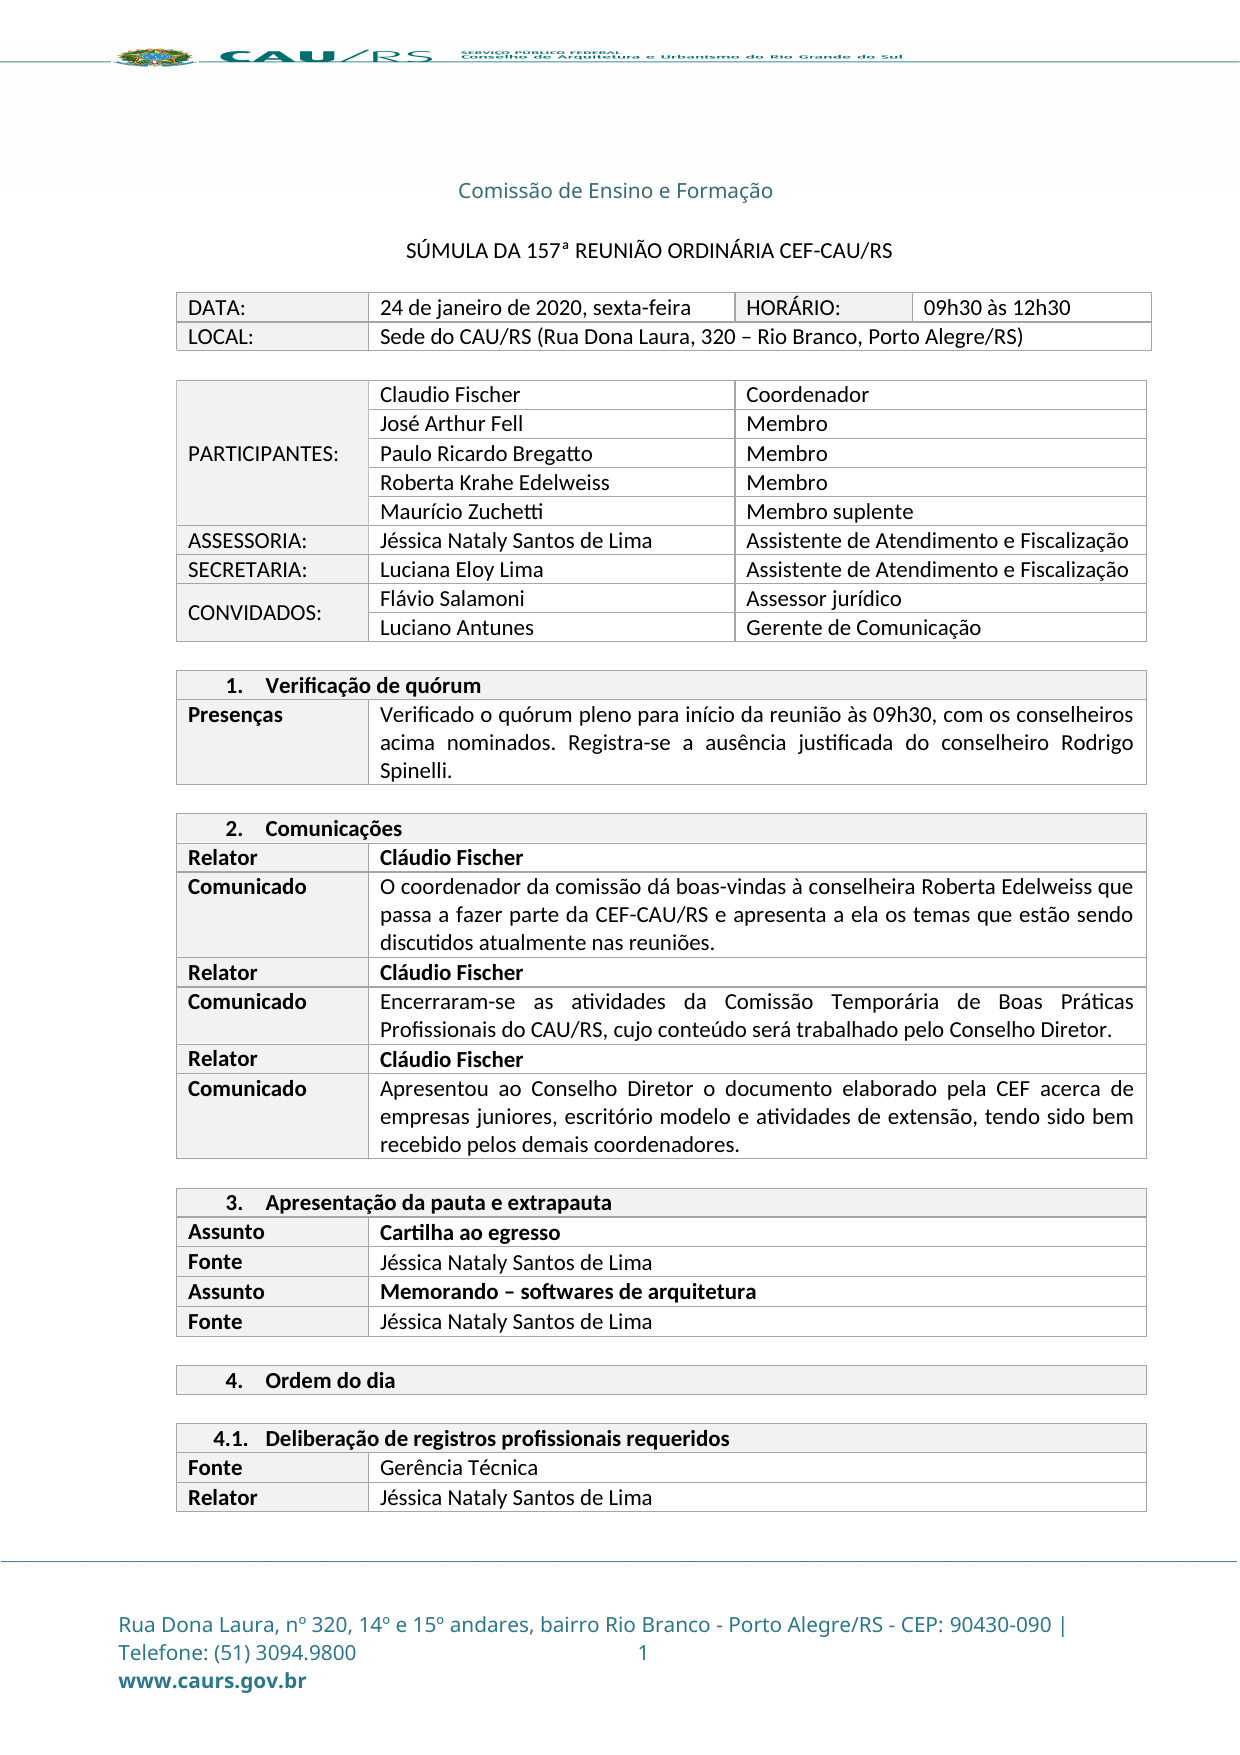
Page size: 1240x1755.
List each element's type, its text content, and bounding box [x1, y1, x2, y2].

table_cell Relator [177, 1045, 368, 1073]
table_cell Assessor jurídico [736, 584, 1146, 612]
table_cell [177, 1159, 368, 1187]
table_cell Cláudio Fischer [369, 844, 1146, 871]
table_cell [1147, 1246, 1151, 1276]
table_cell [369, 785, 1146, 813]
table_cell Membro [736, 439, 1146, 467]
table_cell Paulo Ricardo Bregatto [369, 439, 734, 467]
table_cell Jéssica Nataly Santos de Lima [369, 1247, 1146, 1276]
table_cell [177, 1337, 1146, 1365]
table_cell O coordenador da comissão dá boas-vindas à conselheira Roberta Edelweiss que passa a fazer parte da CEF-CAU/RS e apresenta a ela os temas que estão sendo discutidos atualmente nas reuniões. [369, 873, 1146, 957]
table_cell Cartilha ao egresso [369, 1218, 1146, 1246]
table_cell [1147, 871, 1151, 957]
table_header HORÁRIO: [736, 293, 912, 321]
table_cell SECRETARIA: [177, 555, 368, 583]
table_cell [369, 1395, 1146, 1423]
table_cell Claudio Fischer [369, 381, 734, 408]
table_cell Relator [177, 1483, 368, 1511]
table_cell [1147, 1482, 1151, 1511]
table_cell [177, 351, 1146, 379]
table_header 09h30 às 12h30 [913, 293, 1151, 321]
table_cell Comunicado [177, 988, 368, 1043]
table_cell [1147, 813, 1151, 842]
table_cell [1147, 957, 1151, 986]
table_cell Assistente de Atendimento e Fiscalização [736, 526, 1146, 554]
table_cell Luciano Antunes [369, 613, 734, 641]
table_cell [1147, 1073, 1151, 1158]
table_cell [1146, 1394, 1151, 1423]
table_cell [177, 785, 368, 813]
table_cell ASSESSORIA: [177, 526, 368, 554]
table_cell Encerraram-se as atividades da Comissão Temporária de Boas Práticas Profissionais do CAU/RS, cujo conteúdo será trabalhado pelo Conselho Diretor. [369, 988, 1146, 1043]
table_cell Flávio Salamoni [369, 584, 734, 612]
table_header 24 de janeiro de 2020, sexta-feira [369, 293, 734, 321]
table_cell LOCAL: [177, 323, 368, 350]
table_cell [1147, 554, 1151, 583]
table_cell Assunto [177, 1277, 368, 1306]
table_cell [177, 642, 1146, 670]
table_cell Gerência Técnica [369, 1453, 1146, 1482]
table_cell Verificação de quórum [177, 671, 1146, 699]
table_cell Apresentação da pauta e extrapauta [177, 1189, 1146, 1216]
table_cell Coordenador [736, 381, 1146, 408]
table_cell [1147, 1365, 1151, 1394]
table_cell [1147, 1044, 1151, 1073]
table_cell Sede do CAU/RS (Rua Dona Laura, 320 – Rio Branco, Porto Alegre/RS) [369, 323, 1151, 350]
table_cell Cláudio Fischer [369, 958, 1146, 986]
table_cell Jéssica Nataly Santos de Lima [369, 1483, 1146, 1511]
table_cell [1147, 1423, 1151, 1452]
table_cell [1147, 351, 1151, 379]
table_cell [1147, 1276, 1151, 1306]
table_cell [1147, 843, 1151, 871]
table_cell [1147, 380, 1151, 408]
table_cell [1147, 467, 1151, 496]
table_cell [1146, 1158, 1151, 1187]
table_cell Fonte [177, 1307, 368, 1336]
table_cell [1147, 986, 1151, 1043]
table_cell Fonte [177, 1453, 368, 1482]
table_cell Fonte [177, 1247, 368, 1276]
table_cell Gerente de Comunicação [736, 613, 1146, 641]
table_cell Presenças [177, 700, 368, 784]
table_cell CONVIDADOS: [177, 584, 368, 641]
table_cell [1147, 583, 1151, 612]
table_cell Comunicado [177, 873, 368, 957]
table_cell José Arthur Fell [369, 410, 734, 438]
table_cell Roberta Krahe Edelweiss [369, 468, 734, 496]
table_cell [1147, 1216, 1151, 1246]
table_cell [1147, 699, 1151, 784]
table_cell [1147, 612, 1151, 641]
table_cell [1147, 525, 1151, 554]
table_header DATA: [177, 293, 368, 321]
table_cell Memorando – softwares de arquitetura [369, 1277, 1146, 1306]
table_cell Membro suplente [736, 497, 1146, 525]
table_cell PARTICIPANTES: [177, 381, 368, 525]
table_cell Verificado o quórum pleno para início da reunião às 09h30, com os conselheiros acima nominados. Registra-se a ausência justificada do conselheiro Rodrigo Spinelli. [369, 700, 1146, 784]
table_cell [1146, 1336, 1151, 1365]
table_cell Deliberação de registros profissionais requeridos [177, 1424, 1146, 1452]
table_cell Cláudio Fischer [369, 1045, 1146, 1073]
table_cell Assunto [177, 1218, 368, 1246]
table_cell Relator [177, 844, 368, 871]
table_cell Comunicações [177, 814, 1146, 842]
table_cell Jéssica Nataly Santos de Lima [369, 526, 734, 554]
table_cell Maurício Zuchetti [369, 497, 734, 525]
table_cell Ordem do dia [177, 1366, 1146, 1394]
text SÚMULA DA 157ª REUNIÃO ORDINÁRIA CEF-CAU/RS [177, 236, 1121, 264]
table_cell Relator [177, 958, 368, 986]
table_cell Membro [736, 410, 1146, 438]
table_cell [1147, 438, 1151, 467]
table_cell Luciana Eloy Lima [369, 555, 734, 583]
table_cell [1147, 496, 1151, 525]
table_cell Assistente de Atendimento e Fiscalização [736, 555, 1146, 583]
table_cell Jéssica Nataly Santos de Lima [369, 1307, 1146, 1336]
table_cell Membro [736, 468, 1146, 496]
table_cell [177, 1395, 368, 1423]
table_cell Apresentou ao Conselho Diretor o documento elaborado pela CEF acerca de empresas juniores, escritório modelo e atividades de extensão, tendo sido bem recebido pelos demais coordenadores. [369, 1074, 1146, 1158]
table_cell [1147, 1306, 1151, 1336]
table_cell [1147, 1188, 1151, 1216]
table_cell [1147, 409, 1151, 438]
table_cell [1146, 784, 1151, 813]
table_cell Comunicado [177, 1074, 368, 1158]
table_cell [1147, 670, 1151, 699]
table_cell [369, 1159, 1146, 1187]
table_cell [1146, 641, 1151, 670]
table_cell [1147, 1452, 1151, 1482]
